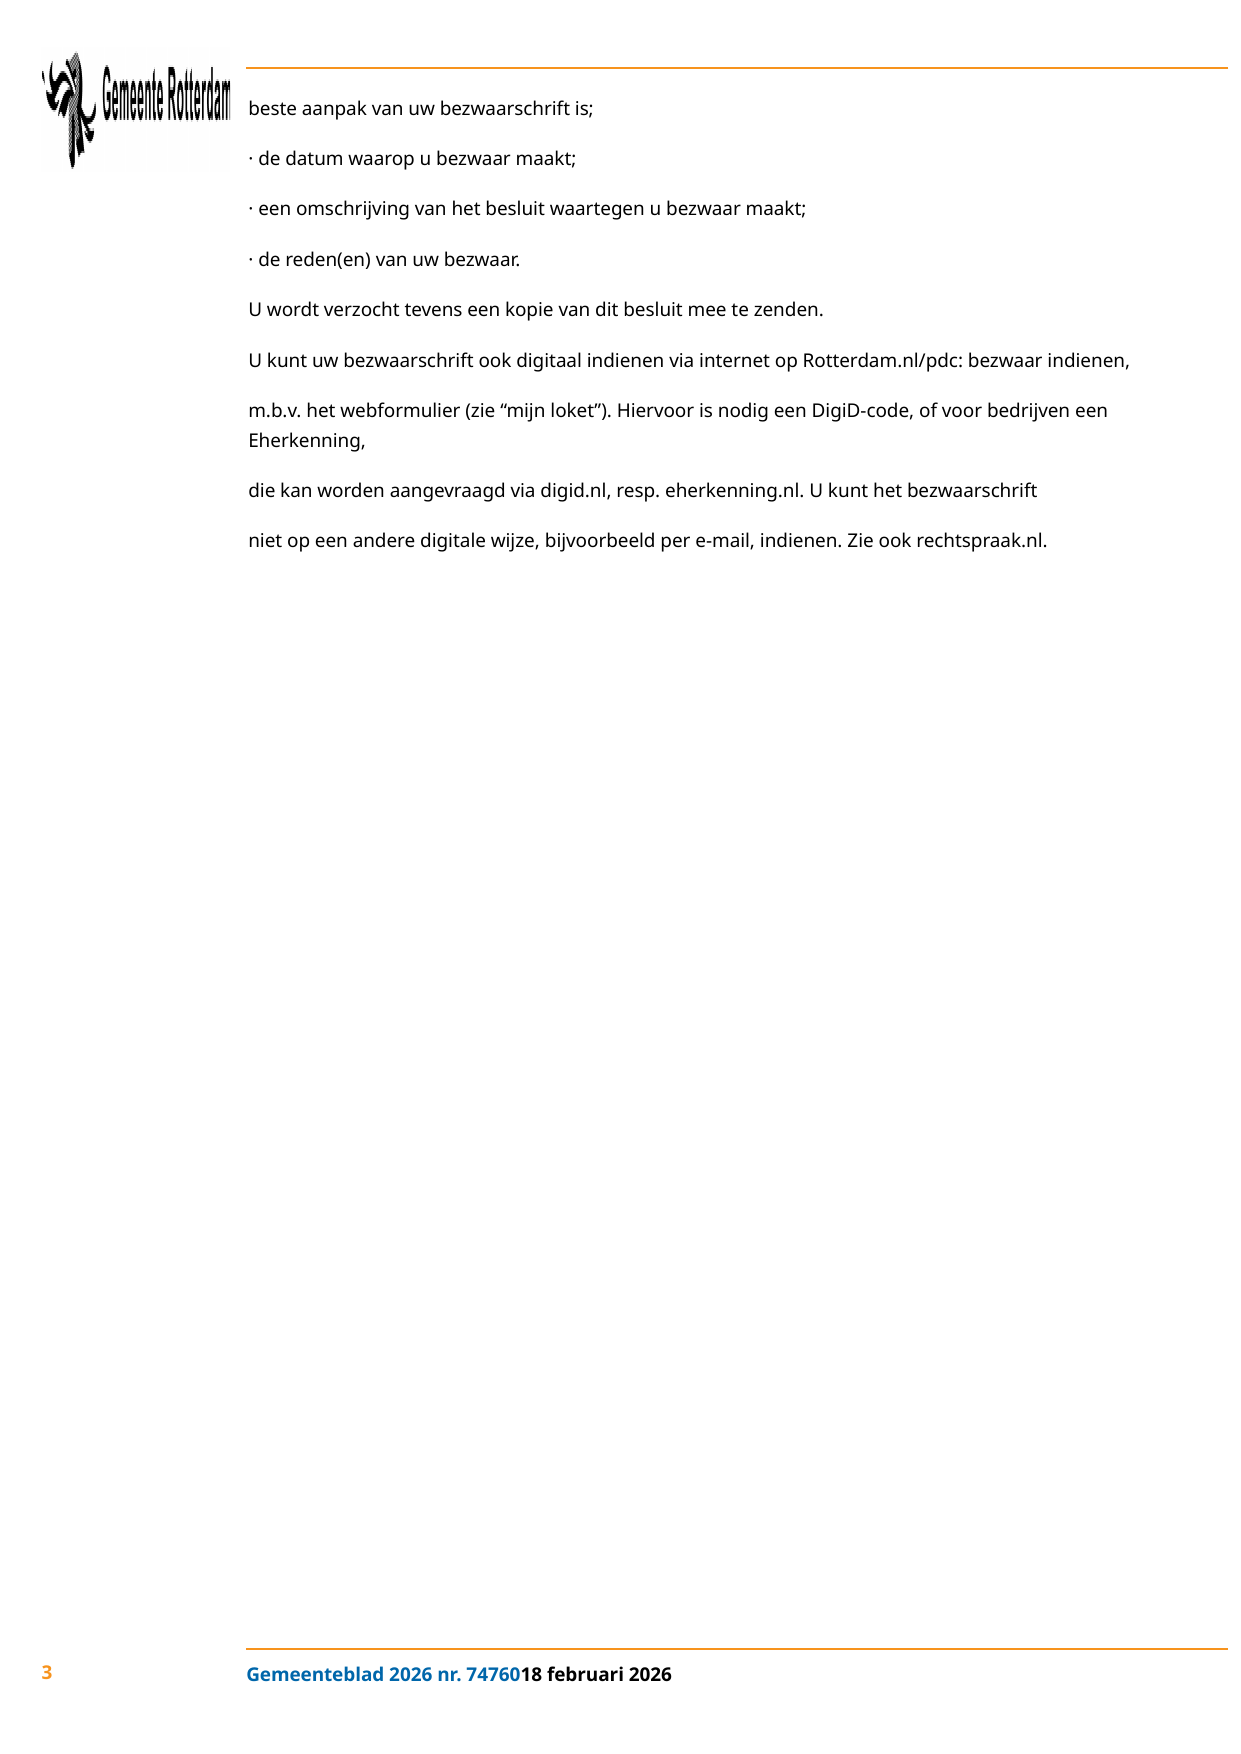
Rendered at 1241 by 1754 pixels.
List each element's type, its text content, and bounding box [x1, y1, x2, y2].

text · de reden(en) van uw bezwaar. [248, 246, 1152, 272]
picture [41, 47, 231, 172]
text m.b.v. het webformulier (zie “mijn loket”). Hiervoor is nodig een DigiD-code, of voor bedrijven een Eherkenning, [248, 397, 1152, 453]
text niet op een andere digitale wijze, bijvoorbeeld per e-mail, indienen. Zie ook rechtspraak.nl. [248, 528, 1152, 553]
text U wordt verzocht tevens een kopie van dit besluit mee te zenden. [248, 296, 1152, 322]
text beste aanpak van uw bezwaarschrift is; [248, 95, 1152, 121]
text die kan worden aangevraagd via digid.nl, resp. eherkenning.nl. U kunt het bezwaarschrift [248, 477, 1152, 503]
text U kunt uw bezwaarschrift ook digitaal indienen via internet op Rotterdam.nl/pdc: bezwaar indienen, [248, 347, 1152, 373]
text · een omschrijving van het besluit waartegen u bezwaar maakt; [248, 196, 1152, 221]
text · de datum waarop u bezwaar maakt; [248, 145, 1152, 171]
